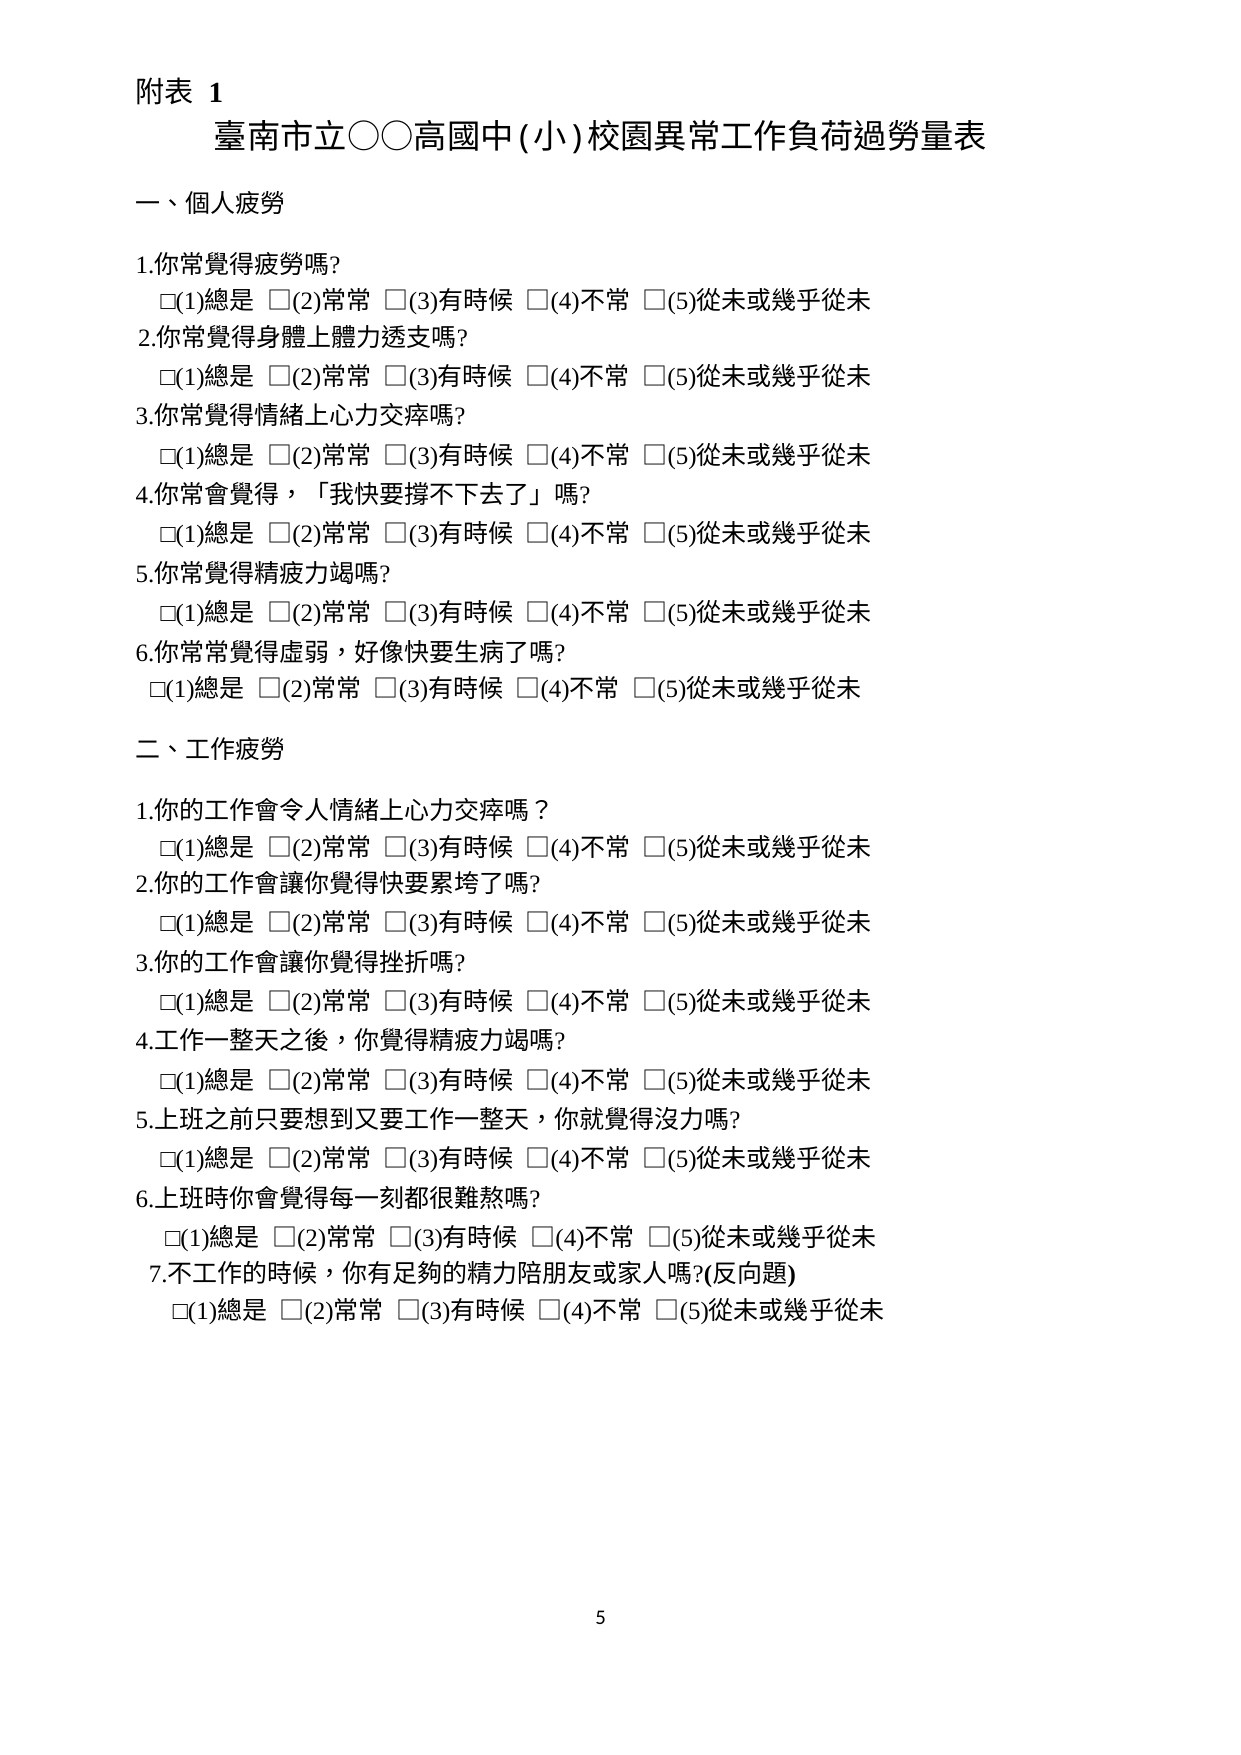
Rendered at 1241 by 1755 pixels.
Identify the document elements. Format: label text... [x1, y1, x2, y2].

text 3.你的工作會讓你覺得挫折嗎? [135, 942, 1066, 978]
text 6.上班時你會覺得每一刻都很難熬嗎? [135, 1178, 1066, 1214]
text 4.你常會覺得，「我快要撐不下去了」嗎? [135, 474, 1066, 511]
text 4.工作一整天之後，你覺得精疲力竭嗎? [135, 1021, 1066, 1057]
text 附表 1 [135, 75, 1065, 110]
text □(1)總是 □(2)常常 □(3)有時候 □(4)不常 □(5)從未或幾乎從未 [135, 593, 1066, 629]
text 7.不工作的時候，你有足夠的精力陪朋友或家人嗎?(反向題) [135, 1254, 1065, 1290]
text □(1)總是 □(2)常常 □(3)有時候 □(4)不常 □(5)從未或幾乎從未 [135, 435, 1066, 471]
text □(1)總是 □(2)常常 □(3)有時候 □(4)不常 □(5)從未或幾乎從未 [135, 1218, 1066, 1254]
text 2.你的工作會讓你覺得快要累垮了嗎? [135, 863, 1066, 899]
text 5.上班之前只要想到又要工作一整天，你就覺得沒力嗎? [135, 1099, 1066, 1136]
text 3.你常覺得情緒上心力交瘁嗎? [135, 396, 1066, 432]
text □(1)總是 □(2)常常 □(3)有時候 □(4)不常 □(5)從未或幾乎從未 [135, 356, 1066, 393]
text □(1)總是 □(2)常常 □(3)有時候 □(4)不常 □(5)從未或幾乎從未 [135, 903, 1066, 939]
text 2.你常覺得身體上體力透支嗎? [135, 317, 1066, 353]
text □(1)總是 □(2)常常 □(3)有時候 □(4)不常 □(5)從未或幾乎從未 [135, 514, 1066, 550]
text 臺南市立○○高國中(小)校園異常工作負荷過勞量表 [135, 110, 1065, 158]
text □(1)總是 □(2)常常 □(3)有時候 □(4)不常 □(5)從未或幾乎從未 [135, 827, 1066, 863]
text 一、個人疲勞 [135, 183, 1065, 219]
text □(1)總是 □(2)常常 □(3)有時候 □(4)不常 □(5)從未或幾乎從未 [173, 1290, 1065, 1326]
text 5.你常覺得精疲力竭嗎? [135, 553, 1066, 589]
text 二、工作疲勞 [135, 729, 944, 766]
text □(1)總是 □(2)常常 □(3)有時候 □(4)不常 □(5)從未或幾乎從未 [135, 281, 1066, 317]
text 6.你常常覺得虛弱，好像快要生病了嗎? [135, 632, 1066, 668]
text □(1)總是 □(2)常常 □(3)有時候 □(4)不常 □(5)從未或幾乎從未 [135, 668, 1066, 704]
text □(1)總是 □(2)常常 □(3)有時候 □(4)不常 □(5)從未或幾乎從未 [135, 1060, 1066, 1096]
text 1.你的工作會令人情緒上心力交瘁嗎？ [135, 791, 944, 827]
text 1.你常覺得疲勞嗎? [135, 244, 944, 281]
text □(1)總是 □(2)常常 □(3)有時候 □(4)不常 □(5)從未或幾乎從未 [135, 1139, 1066, 1175]
text □(1)總是 □(2)常常 □(3)有時候 □(4)不常 □(5)從未或幾乎從未 [135, 981, 1066, 1018]
